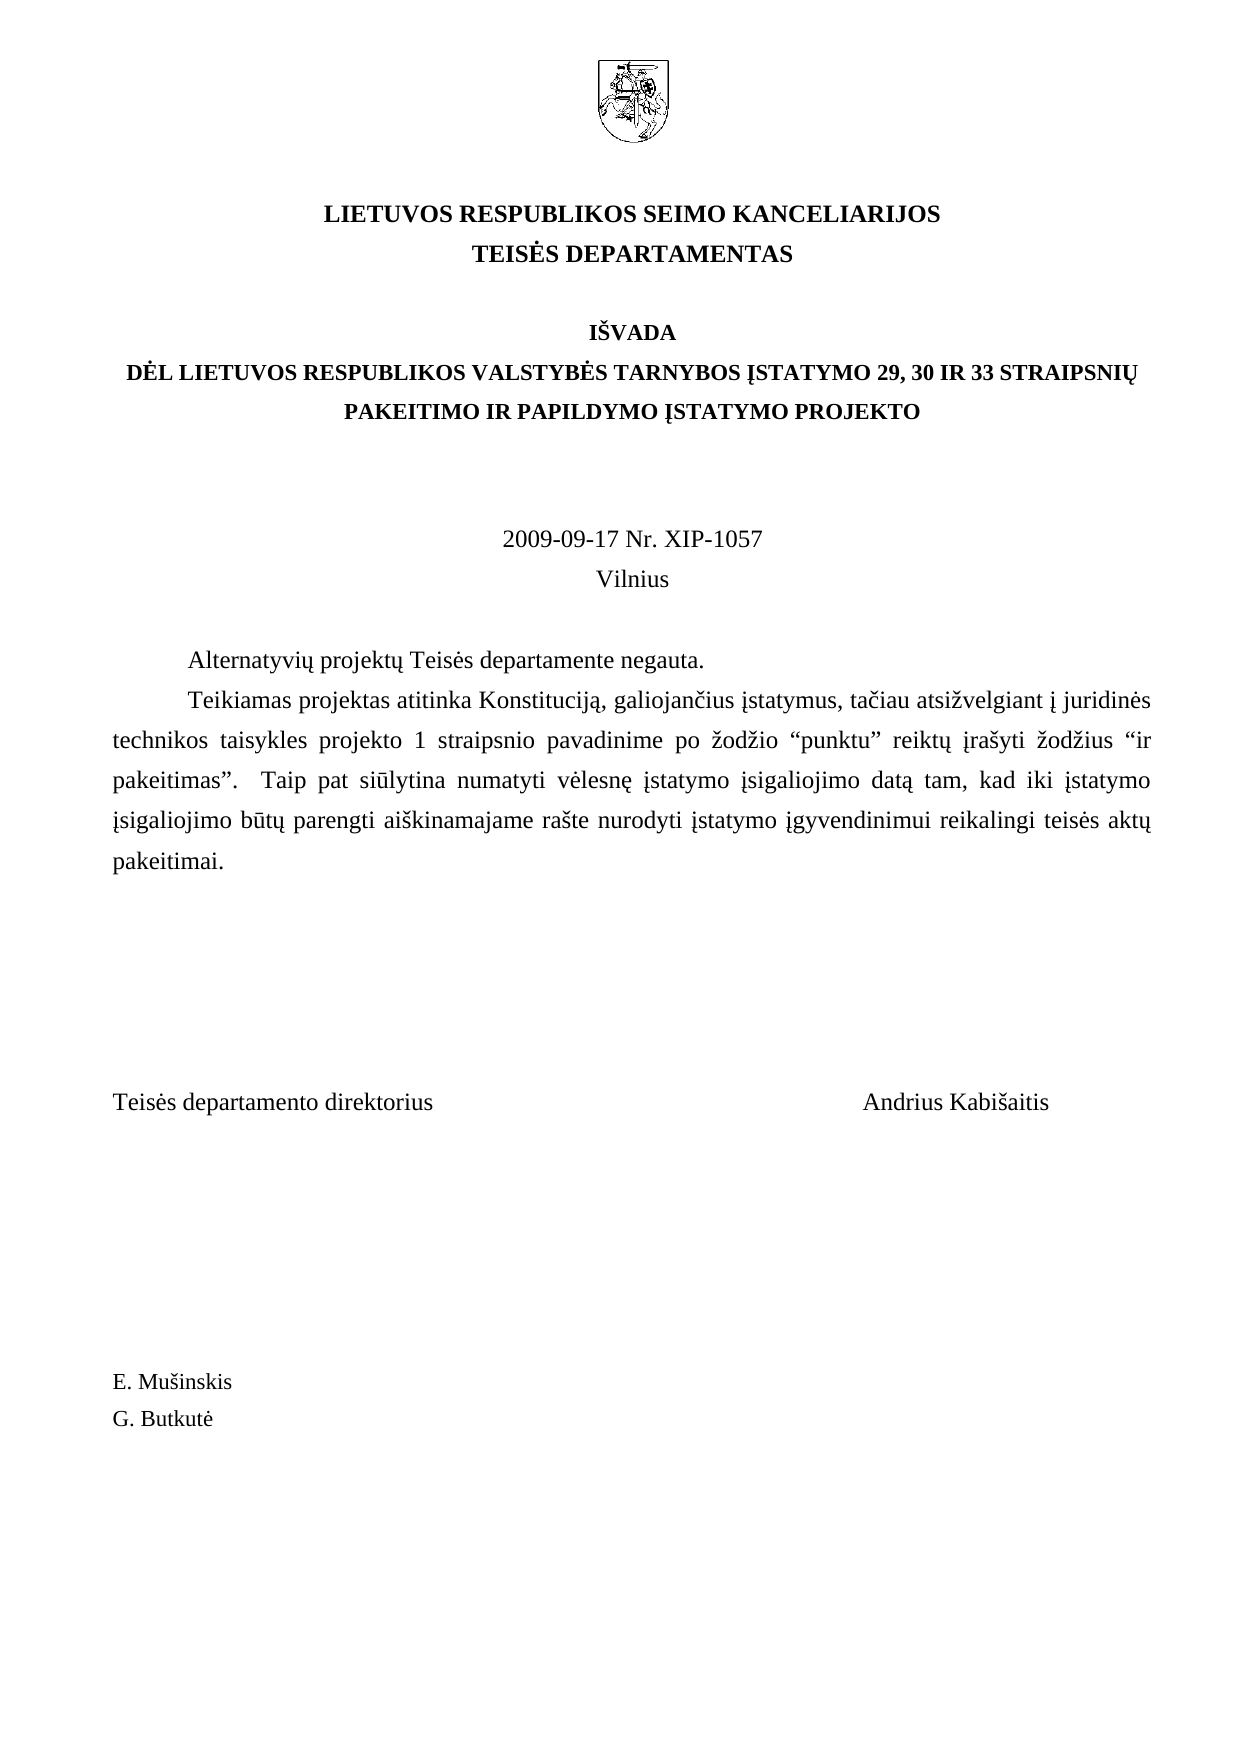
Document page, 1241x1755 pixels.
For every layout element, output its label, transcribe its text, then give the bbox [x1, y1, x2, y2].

text Alternatyvių projektų Teisės departamente negauta. [112, 645, 1152, 673]
subtitle IŠVADA [112, 319, 1152, 346]
text Vilnius [112, 564, 1152, 593]
text 2009-09-17 Nr. XIP-1057 [112, 524, 1152, 553]
text G. Butkutė [112, 1405, 1152, 1432]
text E. Mušinskis [112, 1368, 1152, 1395]
subtitle LIETUVOS RESPUBLIKOS SEIMO KANCELIARIJOS [112, 199, 1152, 227]
subtitle DĖL LIETUVOS RESPUBLIKOS VALSTYBĖS TARNYBOS ĮSTATYMO 29, 30 IR 33 STRAIPSNIŲ PAKEITIMO IR PAPILDYMO ĮSTATYMO PROJEKTO [112, 359, 1152, 425]
subtitle TEISĖS DEPARTAMENTAS [112, 239, 1152, 268]
text Teisės departamento direktorius Andrius Kabišaitis [112, 1087, 1152, 1116]
text Teikiamas projektas atitinka Konstituciją, galiojančius įstatymus, tačiau atsižvelgiant į juridinės technikos taisykles projekto 1 straipsnio pavadinime po žodžio “punktu” reiktų įrašyti žodžius “ir pakeitimas”. Taip pat siūlytina numatyti vėlesnę įstatymo įsigaliojimo datą tam, kad iki įstatymo įsigaliojimo būtų parengti aiškinamajame rašte nurodyti įstatymo įgyvendinimui reikalingi teisės aktų pakeitimai. [112, 685, 1152, 874]
